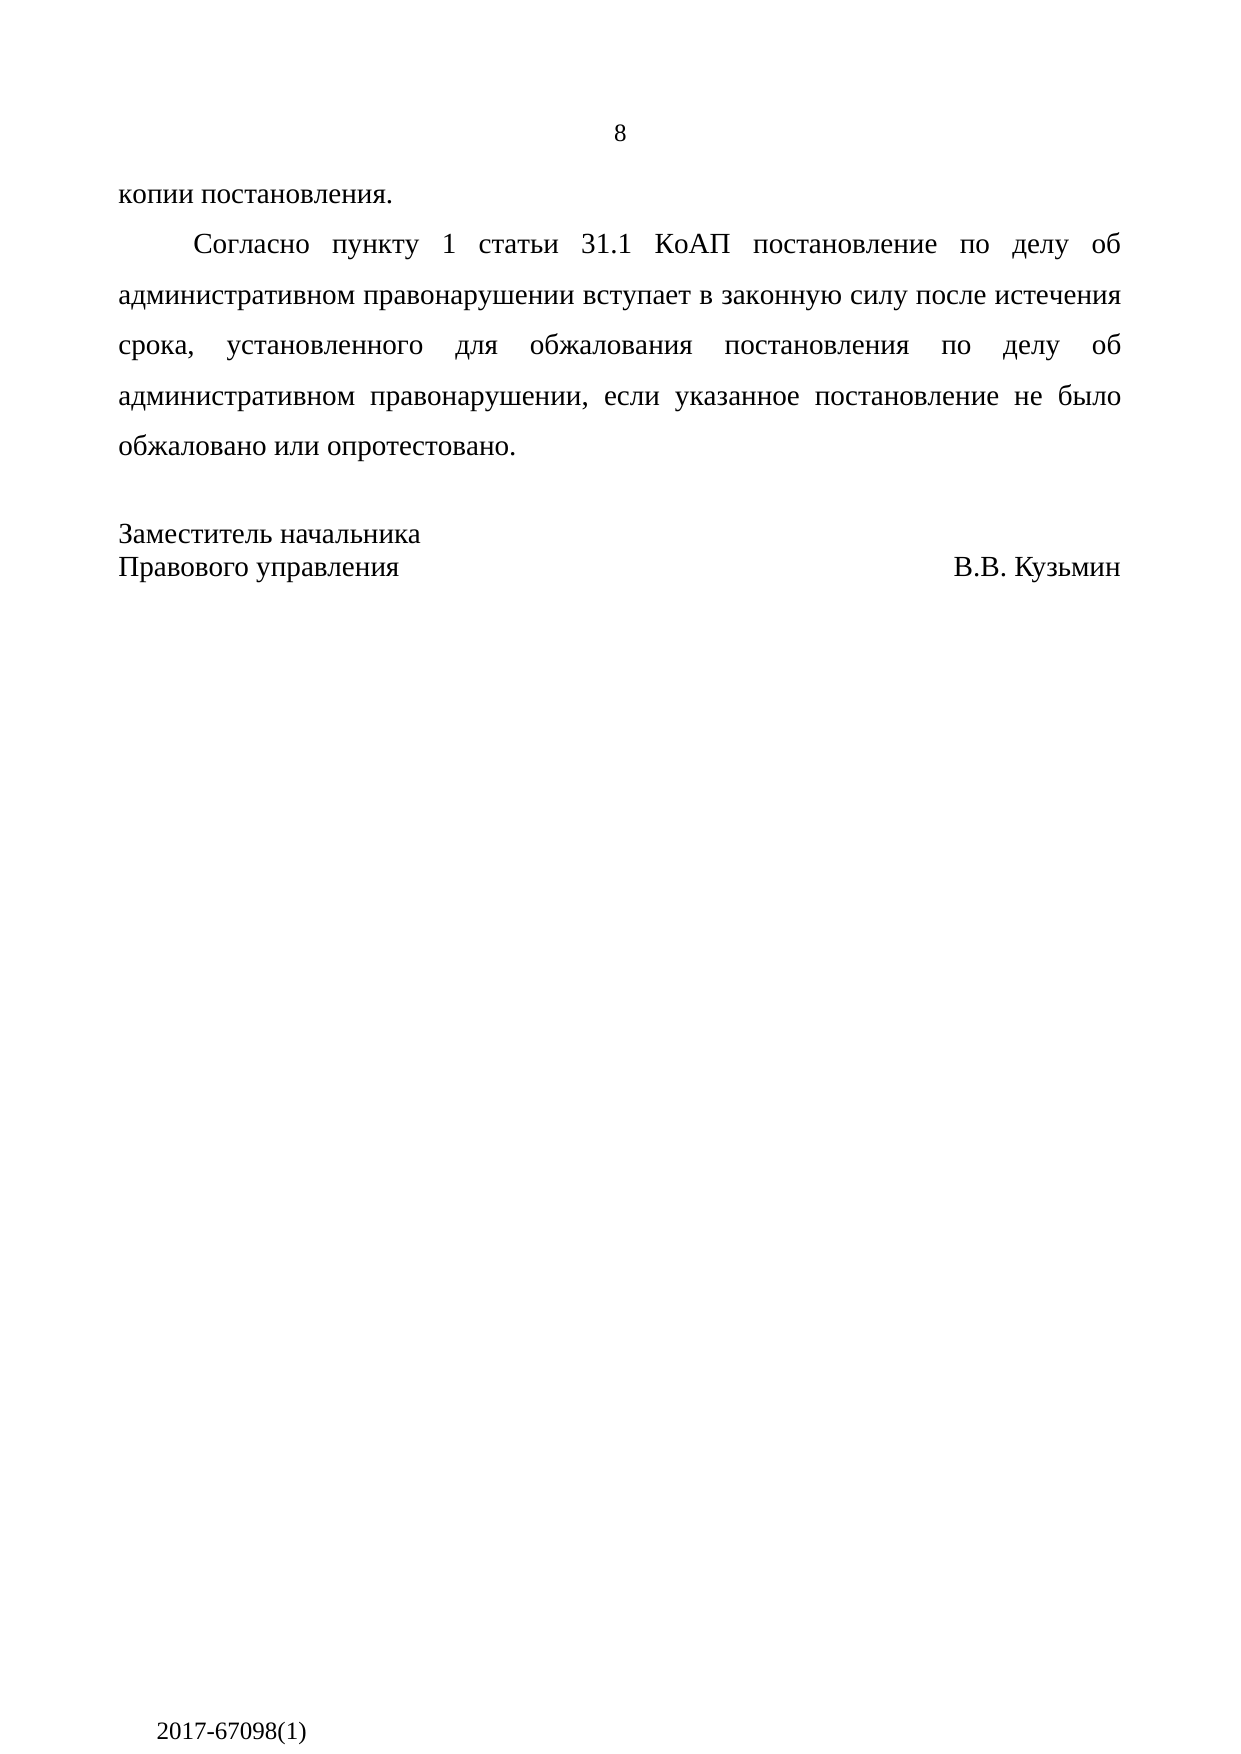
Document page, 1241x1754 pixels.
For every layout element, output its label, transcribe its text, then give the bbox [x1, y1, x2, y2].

text Правового управления В.В. Кузьмин [118, 549, 1122, 583]
text копии постановления. [118, 176, 1122, 210]
text Заместитель начальника [118, 516, 1122, 549]
text Согласно пункту 1 статьи 31.1 КоАП постановление по делу об административном правонарушении вступает в законную силу после истечения срока, установленного для обжалования постановления по делу об административном правонарушении, если указанное постановление не было обжаловано или опротестовано. [118, 227, 1122, 461]
